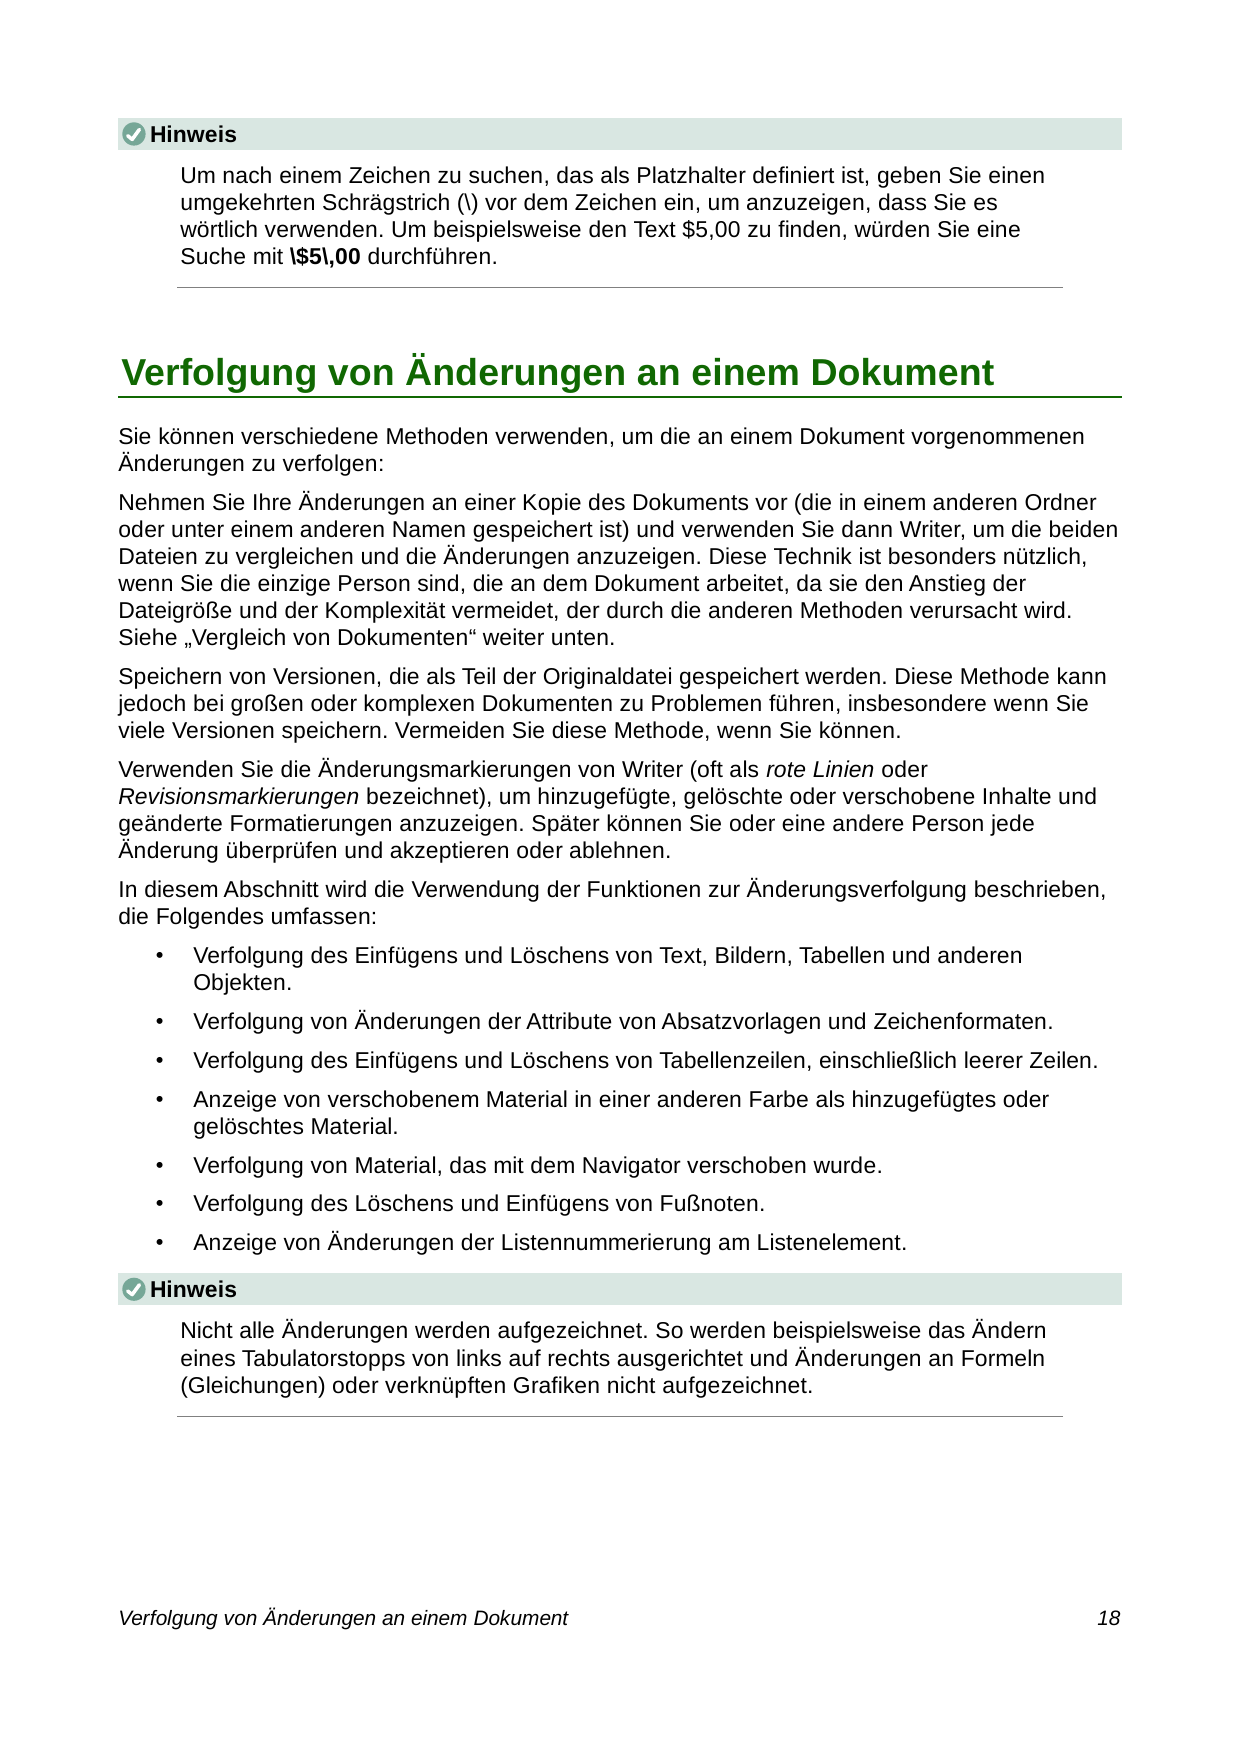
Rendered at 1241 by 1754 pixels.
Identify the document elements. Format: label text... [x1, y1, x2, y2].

text Nehmen Sie Ihre Änderungen an einer Kopie des Dokuments vor (die in einem anderen Ordner oder unter einem anderen Namen gespeichert ist) und verwenden Sie dann Writer, um die beiden Dateien zu vergleichen und die Änderungen anzuzeigen. Diese Technik ist besonders nützlich, wenn Sie die einzige Person sind, die an dem Dokument arbeitet, da sie den Anstieg der Dateigröße und der Komplexität vermeidet, der durch die anderen Methoden verursacht wird. Siehe „Vergleich von Dokumenten“ weiter unten. [118, 488, 1122, 651]
list Verfolgung von Änderungen der Attribute von Absatzvorlagen und Zeichenformaten. [156, 1007, 1122, 1034]
list Verfolgung von Material, das mit dem Navigator verschoben wurde. [156, 1151, 1122, 1178]
list Anzeige von Änderungen der Listennummerierung am Listenelement. [156, 1229, 1122, 1256]
subtitle Hinweis [118, 118, 1122, 150]
text Nicht alle Änderungen werden aufgezeichnet. So werden beispielsweise das Ändern eines Tabulatorstopps von links auf rechts ausgerichtet und Änderungen an Formeln (Gleichungen) oder verknüpften Grafiken nicht aufgezeichnet. [177, 1317, 1063, 1416]
text Sie können verschiedene Methoden verwenden, um die an einem Dokument vorgenommenen Änderungen zu verfolgen: [118, 422, 1122, 476]
text Verwenden Sie die Änderungsmarkierungen von Writer (oft als rote Linien oder Revisionsmarkierungen bezeichnet), um hinzugefügte, gelöschte oder verschobene Inhalte und geänderte Formatierungen anzuzeigen. Später können Sie oder eine andere Person jede Änderung überprüfen und akzeptieren oder ablehnen. [118, 755, 1122, 864]
subtitle Verfolgung von Änderungen an einem Dokument [118, 348, 1122, 396]
list Verfolgung des Löschens und Einfügens von Fußnoten. [156, 1190, 1122, 1217]
list Anzeige von verschobenem Material in einer anderen Farbe als hinzugefügtes oder gelöschtes Material. [156, 1085, 1122, 1139]
text Um nach einem Zeichen zu suchen, das als Platzhalter definiert ist, geben Sie einen umgekehrten Schrägstrich (\) vor dem Zeichen ein, um anzuzeigen, dass Sie es wörtlich verwenden. Um beispielsweise den Text $5,00 zu finden, würden Sie eine Suche mit \$5\,00 durchführen. [177, 161, 1063, 287]
subtitle Hinweis [118, 1273, 1122, 1305]
list Verfolgung des Einfügens und Löschens von Text, Bildern, Tabellen und anderen Objekten. [156, 941, 1122, 996]
text In diesem Abschnitt wird die Verwendung der Funktionen zur Änderungsverfolgung beschrieben, die Folgendes umfassen: [118, 875, 1122, 929]
text Speichern von Versionen, die als Teil der Originaldatei gespeichert werden. Diese Methode kann jedoch bei großen oder komplexen Dokumenten zu Problemen führen, insbesondere wenn Sie viele Versionen speichern. Vermeiden Sie diese Methode, wenn Sie können. [118, 662, 1122, 743]
list Verfolgung des Einfügens und Löschens von Tabellenzeilen, einschließlich leerer Zeilen. [156, 1046, 1122, 1073]
